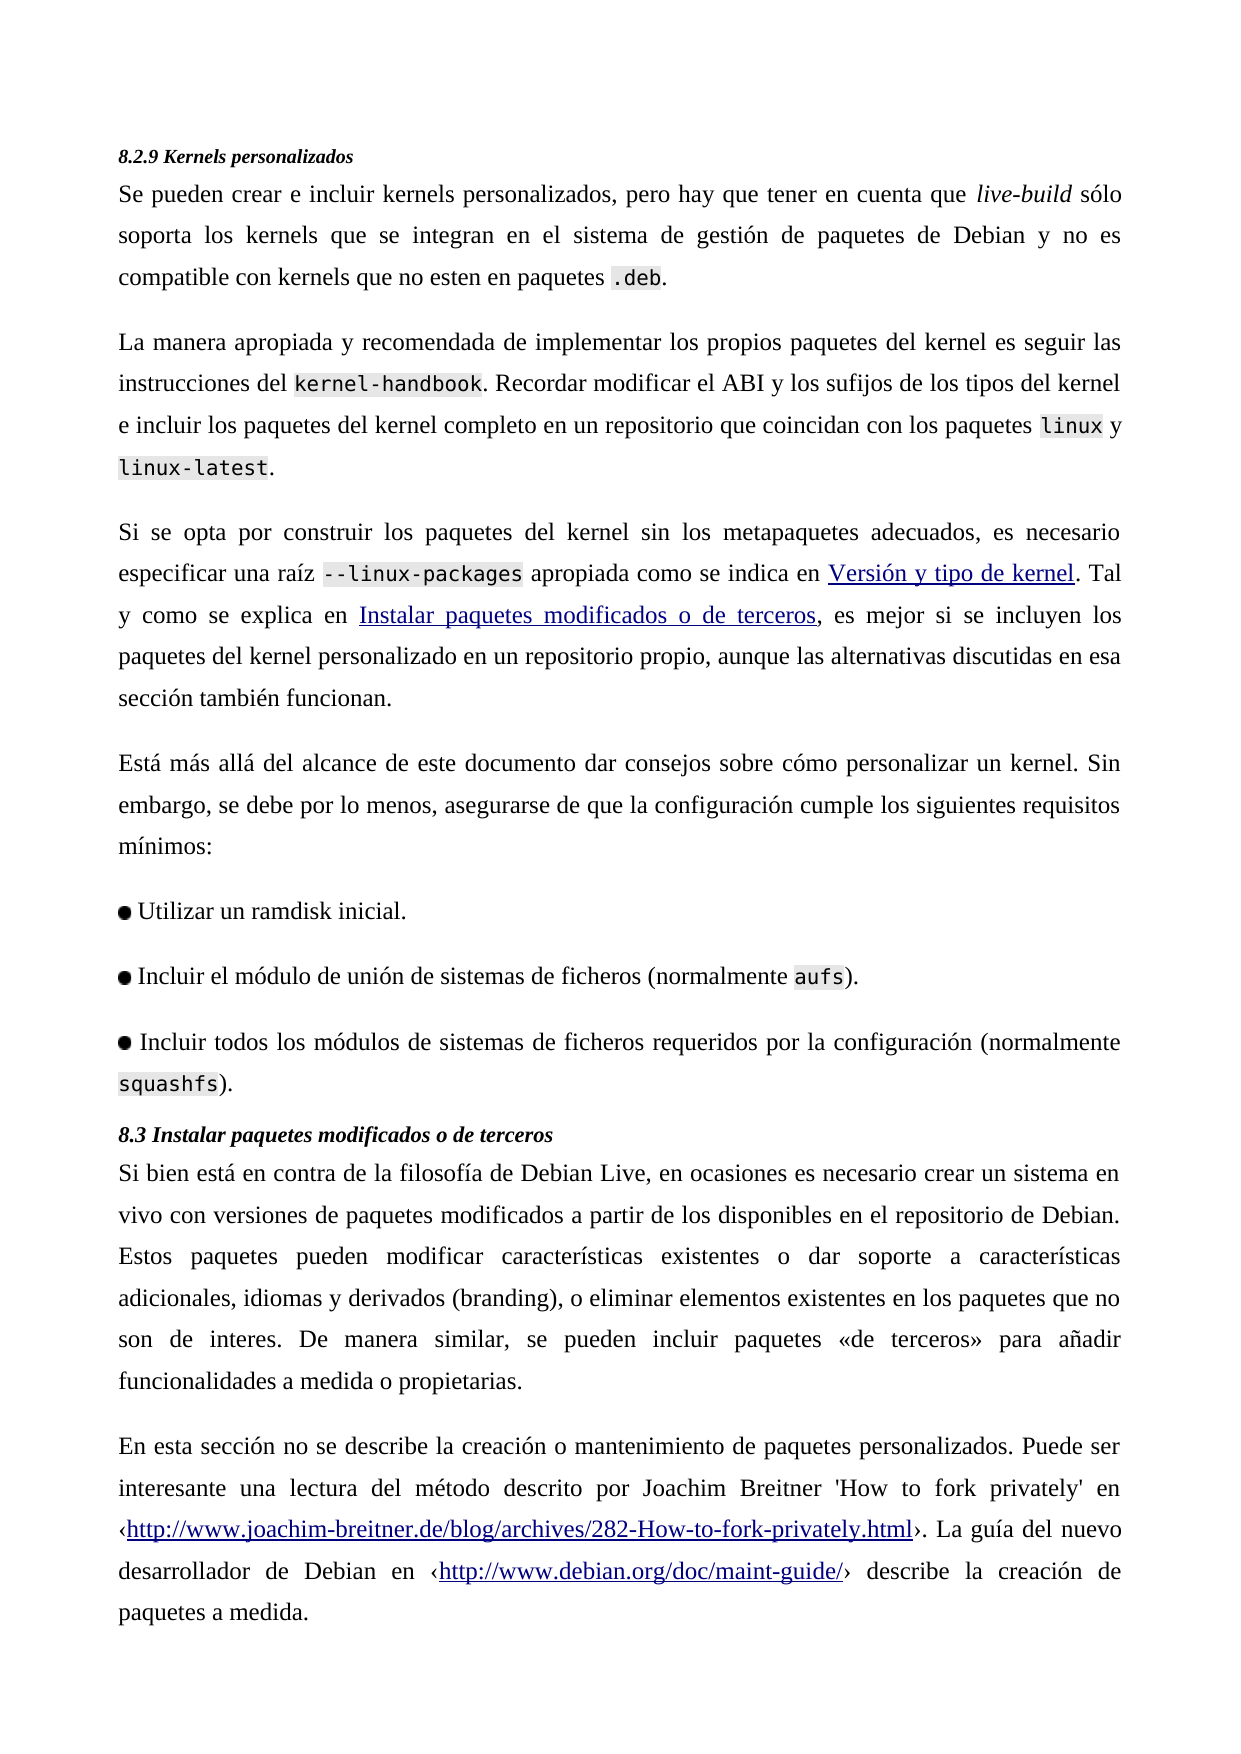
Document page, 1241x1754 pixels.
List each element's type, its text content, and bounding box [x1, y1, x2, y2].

text Utilizar un ramdisk inicial. [118, 897, 1122, 925]
text Se pueden crear e incluir kernels personalizados, pero hay que tener en cuenta que live-build sólo soporta los kernels que se integran en el sistema de gestión de paquetes de Debian y no es compatible con kernels que no esten en paquetes .deb. [118, 180, 1122, 291]
text La manera apropiada y recomendada de implementar los propios paquetes del kernel es seguir las instrucciones del kernel-handbook. Recordar modificar el ABI y los sufijos de los tipos del kernel e incluir los paquetes del kernel completo en un repositorio que coincidan con los paquetes linux y linux-latest. [118, 328, 1122, 480]
text Si se opta por construir los paquetes del kernel sin los metapaquetes adecuados, es necesario especificar una raíz --linux-packages apropiada como se indica en Versión y tipo de kernel. Tal y como se explica en Instalar paquetes modificados o de terceros, es mejor si se incluyen los paquetes del kernel personalizado en un repositorio propio, aunque las alternativas discutidas en esa sección también funcionan. [118, 518, 1122, 712]
subtitle 8.2.9 Kernels personalizados [118, 146, 1122, 168]
text Incluir todos los módulos de sistemas de ficheros requeridos por la configuración (normalmente squashfs). [118, 1028, 1122, 1097]
subtitle 8.3 Instalar paquetes modificados o de terceros [118, 1122, 1122, 1147]
text Si bien está en contra de la filosofía de Debian Live, en ocasiones es necesario crear un sistema en vivo con versiones de paquetes modificados a partir de los disponibles en el repositorio de Debian. Estos paquetes pueden modificar características existentes o dar soporte a características adicionales, idiomas y derivados (branding), o eliminar elementos existentes en los paquetes que no son de interes. De manera similar, se pueden incluir paquetes «de terceros» para añadir funcionalidades a medida o propietarias. [118, 1159, 1122, 1395]
picture [118, 1036, 132, 1050]
text Está más allá del alcance de este documento dar consejos sobre cómo personalizar un kernel. Sin embargo, se debe por lo menos, asegurarse de que la configuración cumple los siguientes requisitos mínimos: [118, 749, 1122, 860]
picture [118, 971, 132, 985]
text Incluir el módulo de unión de sistemas de ficheros (normalmente aufs). [118, 962, 1122, 990]
text En esta sección no se describe la creación o mantenimiento de paquetes personalizados. Puede ser interesante una lectura del método descrito por Joachim Breitner 'How to fork privately' en ‹http://www.joachim-breitner.de/blog/archives/282-How-to-fork-privately.html›. La guía del nuevo desarrollador de Debian en ‹http://www.debian.org/doc/maint-guide/› describe la creación de paquetes a medida. [118, 1432, 1122, 1626]
picture [118, 906, 132, 920]
